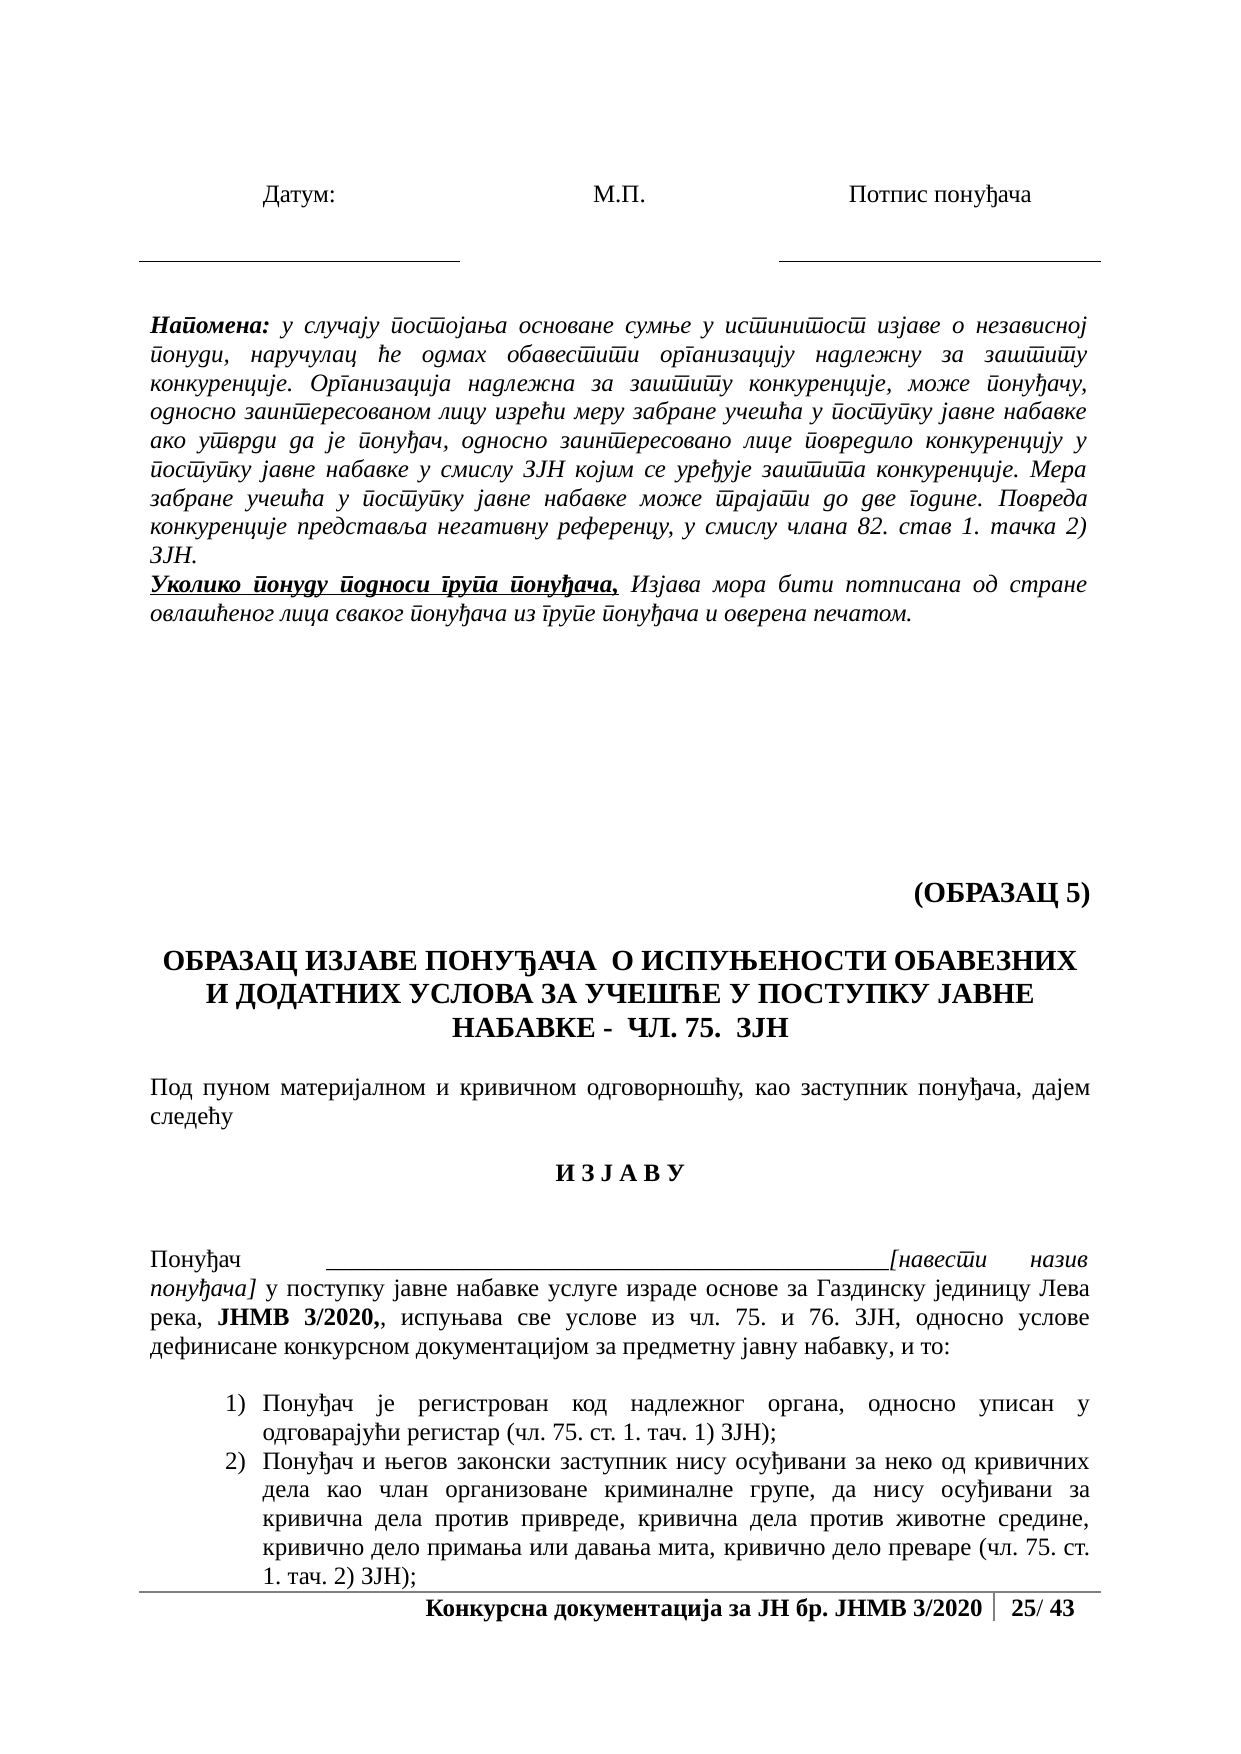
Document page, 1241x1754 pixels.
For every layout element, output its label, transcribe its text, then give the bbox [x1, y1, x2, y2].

text ОБРАЗАЦ ИЗЈАВЕ ПОНУЂАЧА О ИСПУЊЕНОСТИ ОБАВЕЗНИХ И ДОДАТНИХ УСЛОВА ЗА УЧЕШЋЕ У ПОСТУПКУ ЈАВНЕ НАБАВКЕ - ЧЛ. 75. ЗЈН [150, 943, 1090, 1043]
text Напомена: у случају постојања основане сумње у истинитост изјаве о независној понуди, наручулац ће одмах обавестити организацију надлежну за заштиту конкуренције. Организација надлежна за заштиту конкуренције, може понуђачу, односно заинтересованом лицу изрећи меру забране учешћа у поступку јавне набавке ако утврди да је понуђач, односно заинтересовано лице повредило конкуренцију у поступку јавне набавке у смислу ЗЈН којим се уређује заштита конкуренције. Мера забране учешћа у поступку јавне набавке може трајати до две године. Повреда конкуренције представља негативну референцу, у смислу члана 82. став 1. тачка 2) ЗЈН. [150, 310, 1090, 569]
text Под пуном материјалном и кривичном одговорношћу, као заступник понуђача, дајем следећу [150, 1072, 1090, 1129]
table_header М.П. [460, 179, 779, 220]
list Понуђач и његов законски заступник нису осуђивани за неко од кривичних дела као члан организоване криминалне групе, да нису осуђивани за кривична дела против привреде, кривична дела против животне средине, кривично дело примања или давања мита, кривично дело преваре (чл. 75. ст. 1. тач. 2) ЗЈН); [225, 1446, 1090, 1589]
table_cell [779, 220, 1101, 261]
table_header Потпис понуђача [779, 179, 1101, 220]
text Понуђач _____________________________________________[навести назив понуђача] у поступку јавне набавке услуге израде основе за Газдинску јединицу Лева река, ЈНМВ 3/2020,, испуњава све услове из чл. 75. и 76. ЗЈН, односно услове дефинисане конкурсном документацијом за предметну јавну набавку, и то: [150, 1244, 1090, 1359]
table_cell [139, 220, 459, 261]
text (ОБРАЗАЦ 5) [150, 876, 1090, 909]
text И З Ј А В У [150, 1158, 1090, 1187]
text Уколико понуду подноси група понуђача, Изјава мора бити потписана од стране овлашћеног лица сваког понуђача из групе понуђача и оверена печатом. [150, 569, 1090, 626]
table_header Датум: [139, 179, 459, 220]
list Понуђач је регистрован код надлежног органа, односно уписан у одговарајући регистар (чл. 75. ст. 1. тач. 1) ЗЈН); [225, 1388, 1090, 1446]
table_cell [460, 220, 779, 261]
